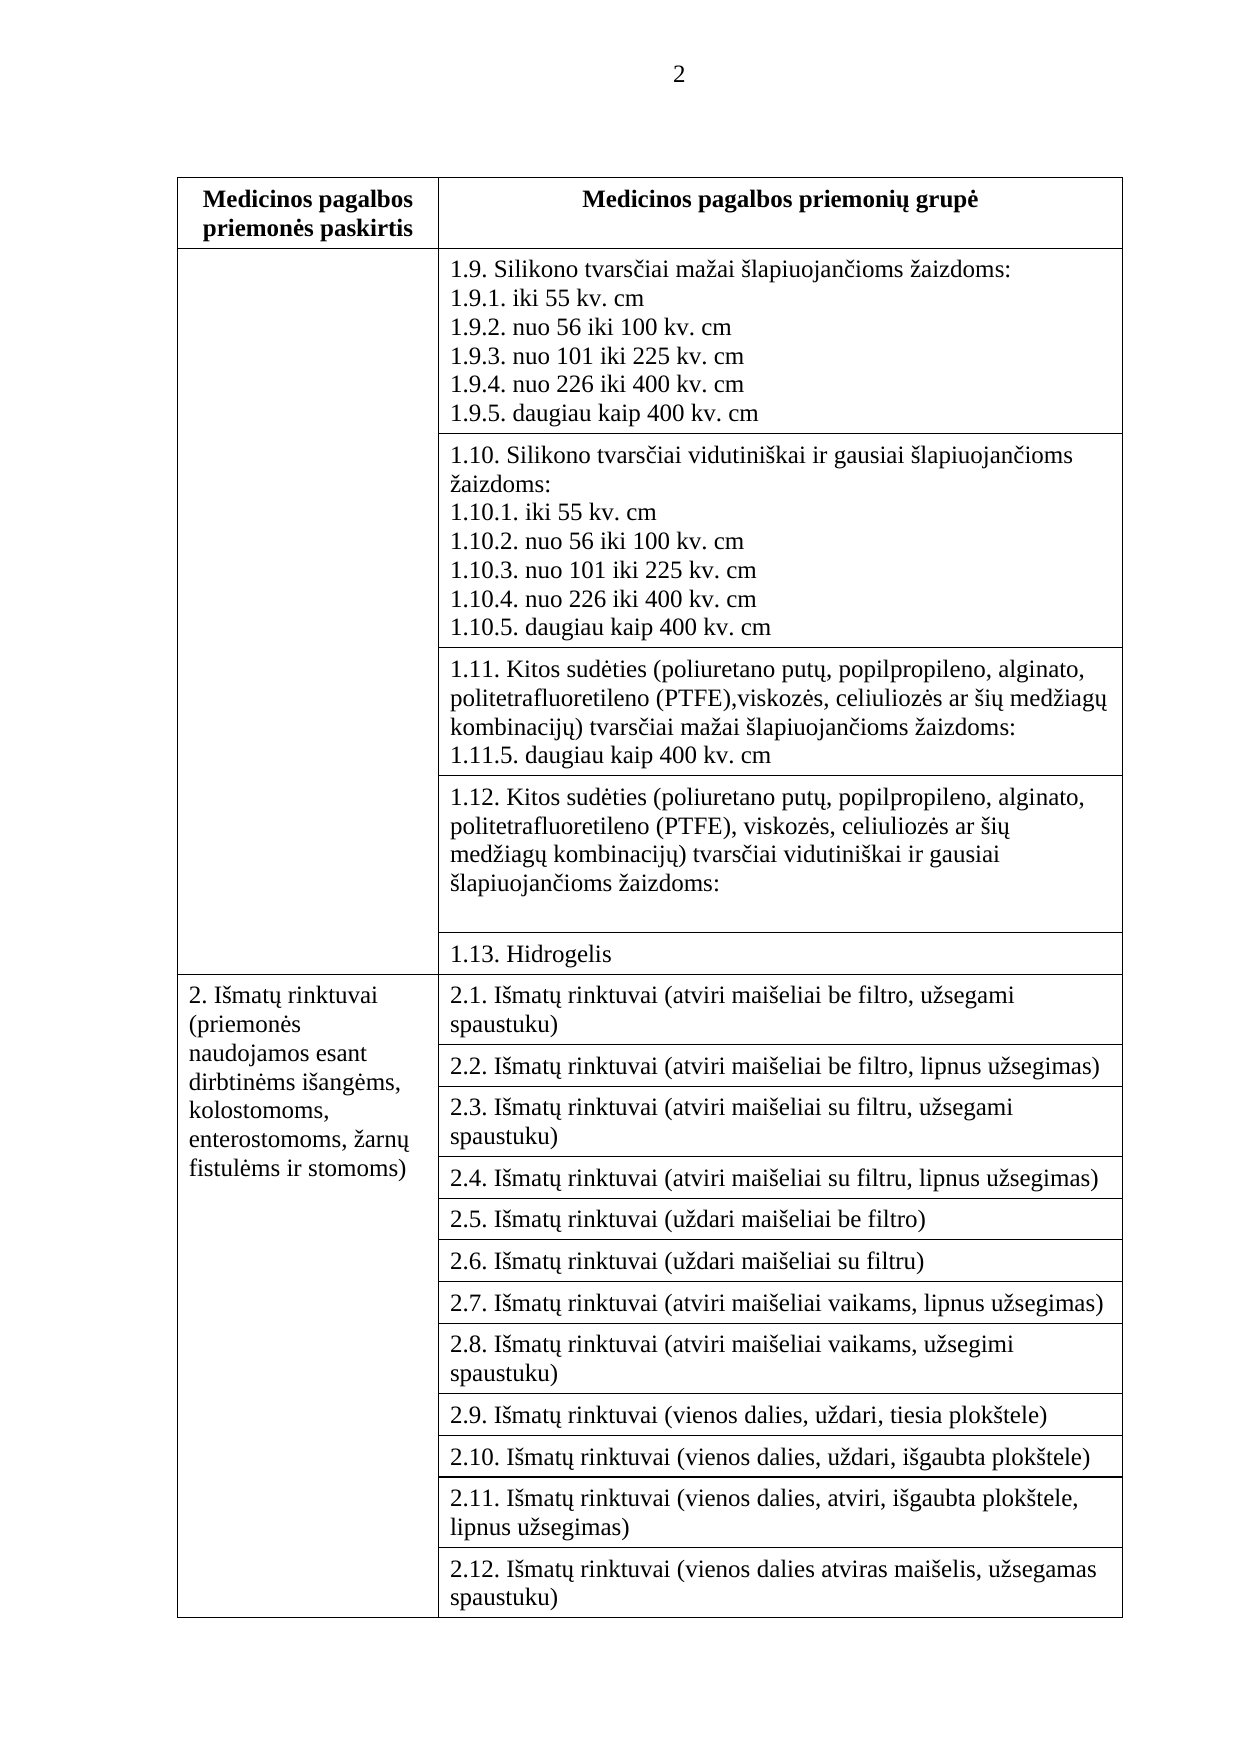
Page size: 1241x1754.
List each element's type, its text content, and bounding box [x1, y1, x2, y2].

table_cell [178, 249, 438, 973]
table_cell 2.12. Išmatų rinktuvai (vienos dalies atviras maišelis, užsegamas spaustuku) [439, 1548, 1122, 1617]
table_cell 1.9. Silikono tvarsčiai mažai šlapiuojančioms žaizdoms: 1.9.1. iki 55 kv. cm 1.9.2. nuo 56 iki 100 kv. cm 1.9.3. nuo 101 iki 225 kv. cm 1.9.4. nuo 226 iki 400 kv. cm 1.9.5. daugiau kaip 400 kv. cm [439, 249, 1122, 433]
table_header Medicinos pagalbos priemonių grupė [439, 178, 1122, 248]
table_header Medicinos pagalbos priemonės paskirtis [178, 178, 438, 248]
table_cell 1.10. Silikono tvarsčiai vidutiniškai ir gausiai šlapiuojančioms žaizdoms: 1.10.1. iki 55 kv. cm 1.10.2. nuo 56 iki 100 kv. cm 1.10.3. nuo 101 iki 225 kv. cm 1.10.4. nuo 226 iki 400 kv. cm 1.10.5. daugiau kaip 400 kv. cm [439, 434, 1122, 647]
table_cell 2.8. Išmatų rinktuvai (atviri maišeliai vaikams, užsegimi spaustuku) [439, 1324, 1122, 1393]
table_cell 2.3. Išmatų rinktuvai (atviri maišeliai su filtru, užsegami spaustuku) [439, 1087, 1122, 1156]
table_cell 2.10. Išmatų rinktuvai (vienos dalies, uždari, išgaubta plokštele) [439, 1436, 1122, 1476]
table_cell 1.13. Hidrogelis [439, 933, 1122, 973]
table_cell 2.1. Išmatų rinktuvai (atviri maišeliai be filtro, užsegami spaustuku) [439, 975, 1122, 1044]
table_cell 2.9. Išmatų rinktuvai (vienos dalies, uždari, tiesia plokštele) [439, 1394, 1122, 1435]
table_cell 2.6. Išmatų rinktuvai (uždari maišeliai su filtru) [439, 1240, 1122, 1281]
table_cell 1.12. Kitos sudėties (poliuretano putų, popilpropileno, alginato, politetrafluoretileno (PTFE), viskozės, celiuliozės ar šių medžiagų kombinacijų) tvarsčiai vidutiniškai ir gausiai šlapiuojančioms žaizdoms: [439, 776, 1122, 932]
table_cell 2.5. Išmatų rinktuvai (uždari maišeliai be filtro) [439, 1199, 1122, 1239]
table_cell 1.11. Kitos sudėties (poliuretano putų, popilpropileno, alginato, politetrafluoretileno (PTFE),viskozės, celiuliozės ar šių medžiagų kombinacijų) tvarsčiai mažai šlapiuojančioms žaizdoms: 1.11.5. daugiau kaip 400 kv. cm [439, 648, 1122, 775]
table_cell 2.7. Išmatų rinktuvai (atviri maišeliai vaikams, lipnus užsegimas) [439, 1282, 1122, 1323]
table_cell 2. Išmatų rinktuvai (priemonės naudojamos esant dirbtinėms išangėms, kolostomoms, enterostomoms, žarnų fistulėms ir stomoms) [178, 975, 438, 1617]
table_cell 2.11. Išmatų rinktuvai (vienos dalies, atviri, išgaubta plokštele, lipnus užsegimas) [439, 1478, 1122, 1547]
table_cell 2.2. Išmatų rinktuvai (atviri maišeliai be filtro, lipnus užsegimas) [439, 1045, 1122, 1086]
table_cell 2.4. Išmatų rinktuvai (atviri maišeliai su filtru, lipnus užsegimas) [439, 1157, 1122, 1198]
